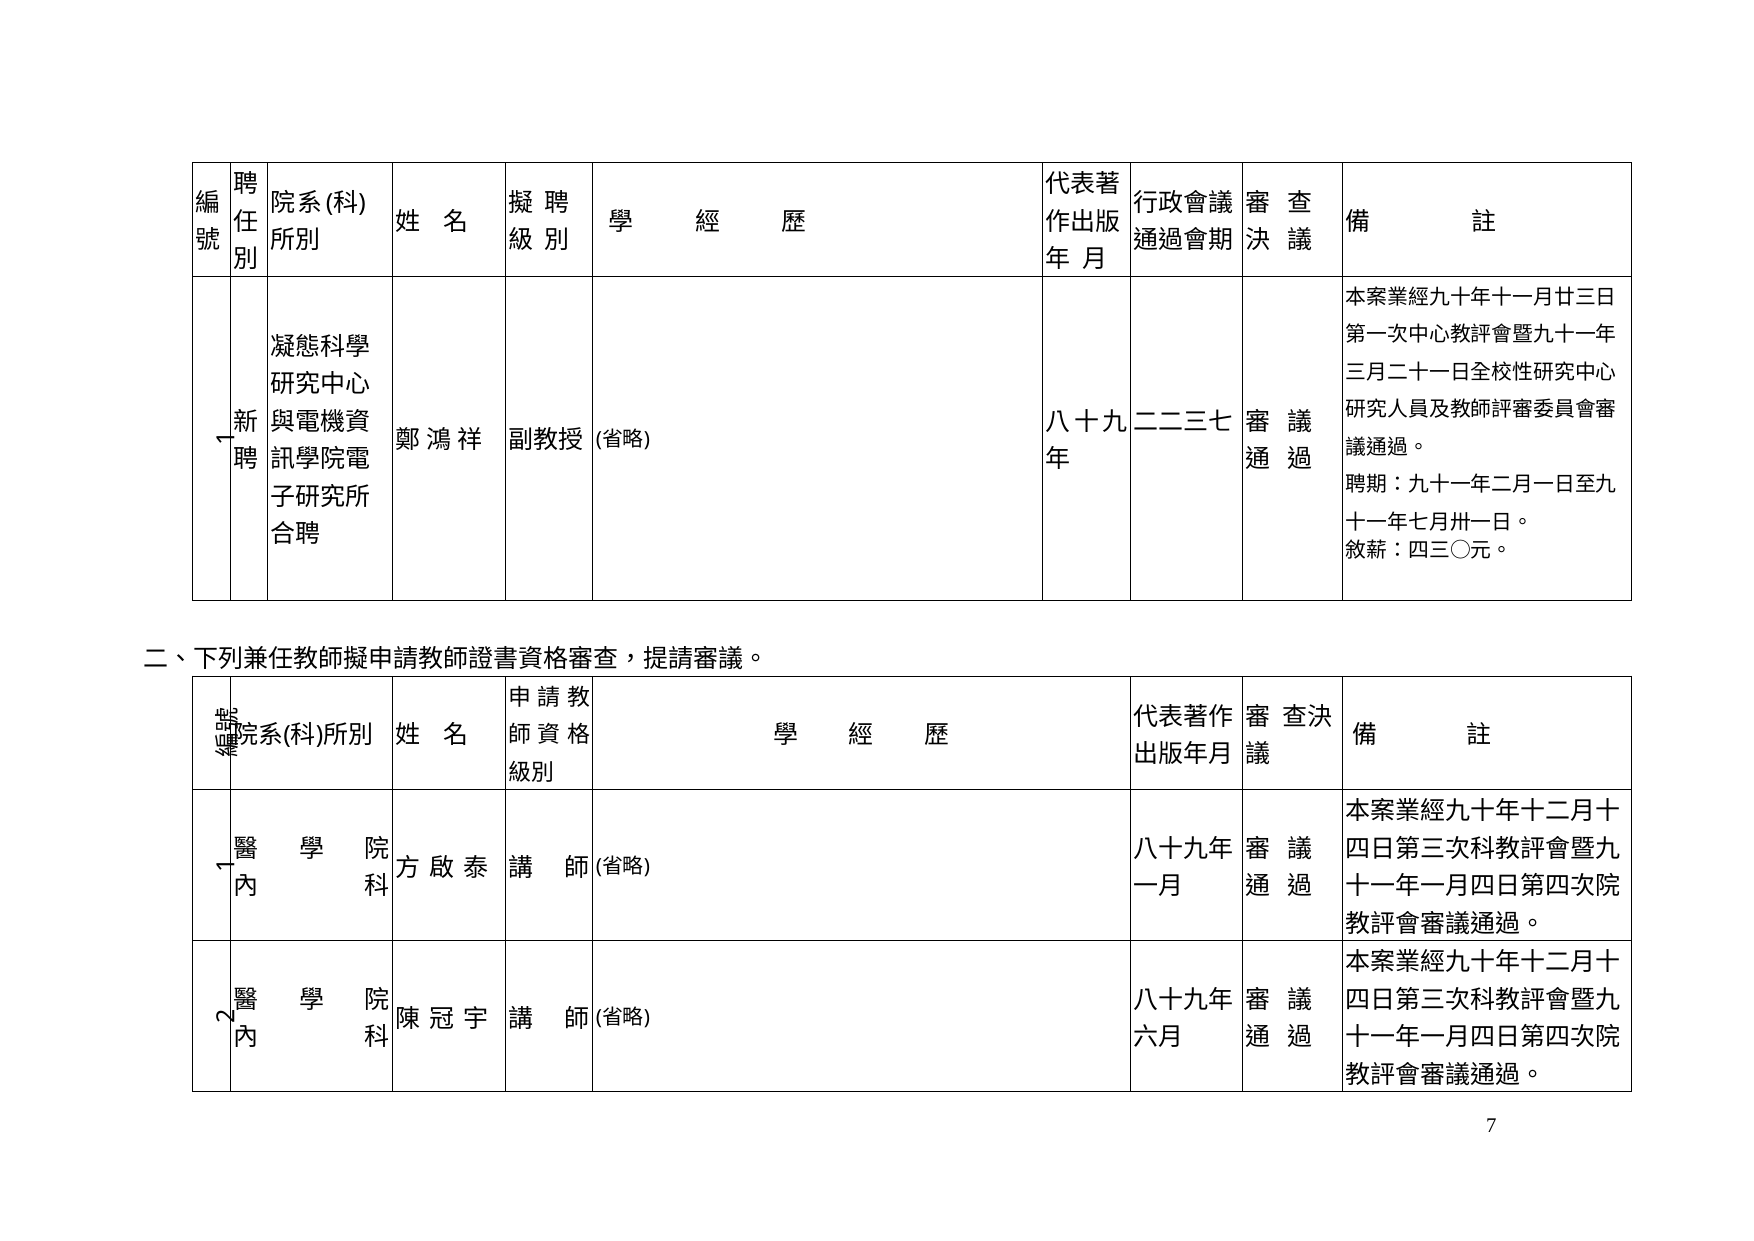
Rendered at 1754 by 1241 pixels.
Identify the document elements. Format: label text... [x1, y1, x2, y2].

table_header 學 經 歷 [593, 677, 1130, 789]
table_header 院 系 (科) 所別 [268, 163, 392, 276]
table_header 學 經 歷 [593, 163, 1042, 276]
table_cell (省略) [593, 277, 1042, 599]
table_header 院系(科)所別 [231, 677, 392, 789]
table_header 聘任別 [231, 163, 267, 276]
table_cell 1 [193, 277, 230, 599]
table_header 姓 名 [393, 163, 505, 276]
table_header 審 查決 議 [1243, 677, 1342, 789]
table_cell 本案業經九十年十二月十四日第三次科教評會暨九十一年一月四日第四次院教評會審議通過。 [1343, 790, 1631, 940]
table_cell 凝態科學研究中心與電機資訊學院電子研究所合聘 [268, 277, 392, 599]
table_header 代表著作出版年月 [1131, 677, 1242, 789]
table_cell (省略) [593, 941, 1130, 1091]
table_header 編號 [193, 677, 230, 789]
table_cell 2 [193, 941, 230, 1091]
table_header 備 註 [1343, 677, 1631, 789]
table_header 姓 名 [393, 677, 505, 789]
table_cell 方啟泰 [393, 790, 505, 940]
table_cell 講師 [506, 790, 592, 940]
text 二、下列兼任教師擬申請教師證書資格審查，提請審議。 [118, 638, 1636, 676]
table_header 代表著作出版年 月 [1043, 163, 1130, 276]
table_cell 本案業經九十年十二月十四日第三次科教評會暨九十一年一月四日第四次院教評會審議通過。 [1343, 941, 1631, 1091]
table_cell 醫學院 內科 [231, 941, 392, 1091]
table_header 擬 聘 級 別 [506, 163, 592, 276]
table_cell 二二三七 [1131, 277, 1242, 599]
table_cell 副教授 [506, 277, 592, 599]
table_cell 審 議 通 過 [1243, 277, 1342, 599]
table_cell 新聘 [231, 277, 267, 599]
table_cell 八十九年 [1043, 277, 1130, 599]
table_cell 本案業經九十年十一月廿三日第一次中心教評會暨九十一年三月二十一日全校性研究中心研究人員及教師評審委員會審議通過。 聘期：九十一年二月一日至九十一年七月卅一日。 敘薪：四三○元。 [1343, 277, 1631, 599]
table_header 編 號 [193, 163, 230, 276]
table_cell 鄭 鴻 祥 [393, 277, 505, 599]
table_cell 1 [193, 790, 230, 940]
table_header 審 查 決 議 [1243, 163, 1342, 276]
table_cell (省略) [593, 790, 1130, 940]
table_header 行政會議通過會期 [1131, 163, 1242, 276]
table_cell 審 議 通 過 [1243, 790, 1342, 940]
table_cell 講師 [506, 941, 592, 1091]
table_header 備 註 [1343, 163, 1631, 276]
table_cell 八十九年一月 [1131, 790, 1242, 940]
table_cell 陳冠宇 [393, 941, 505, 1091]
table_cell 醫學院 內科 [231, 790, 392, 940]
table_header 申請教師資格級別 [506, 677, 592, 789]
table_cell 八十九年六月 [1131, 941, 1242, 1091]
table_cell 審 議 通 過 [1243, 941, 1342, 1091]
